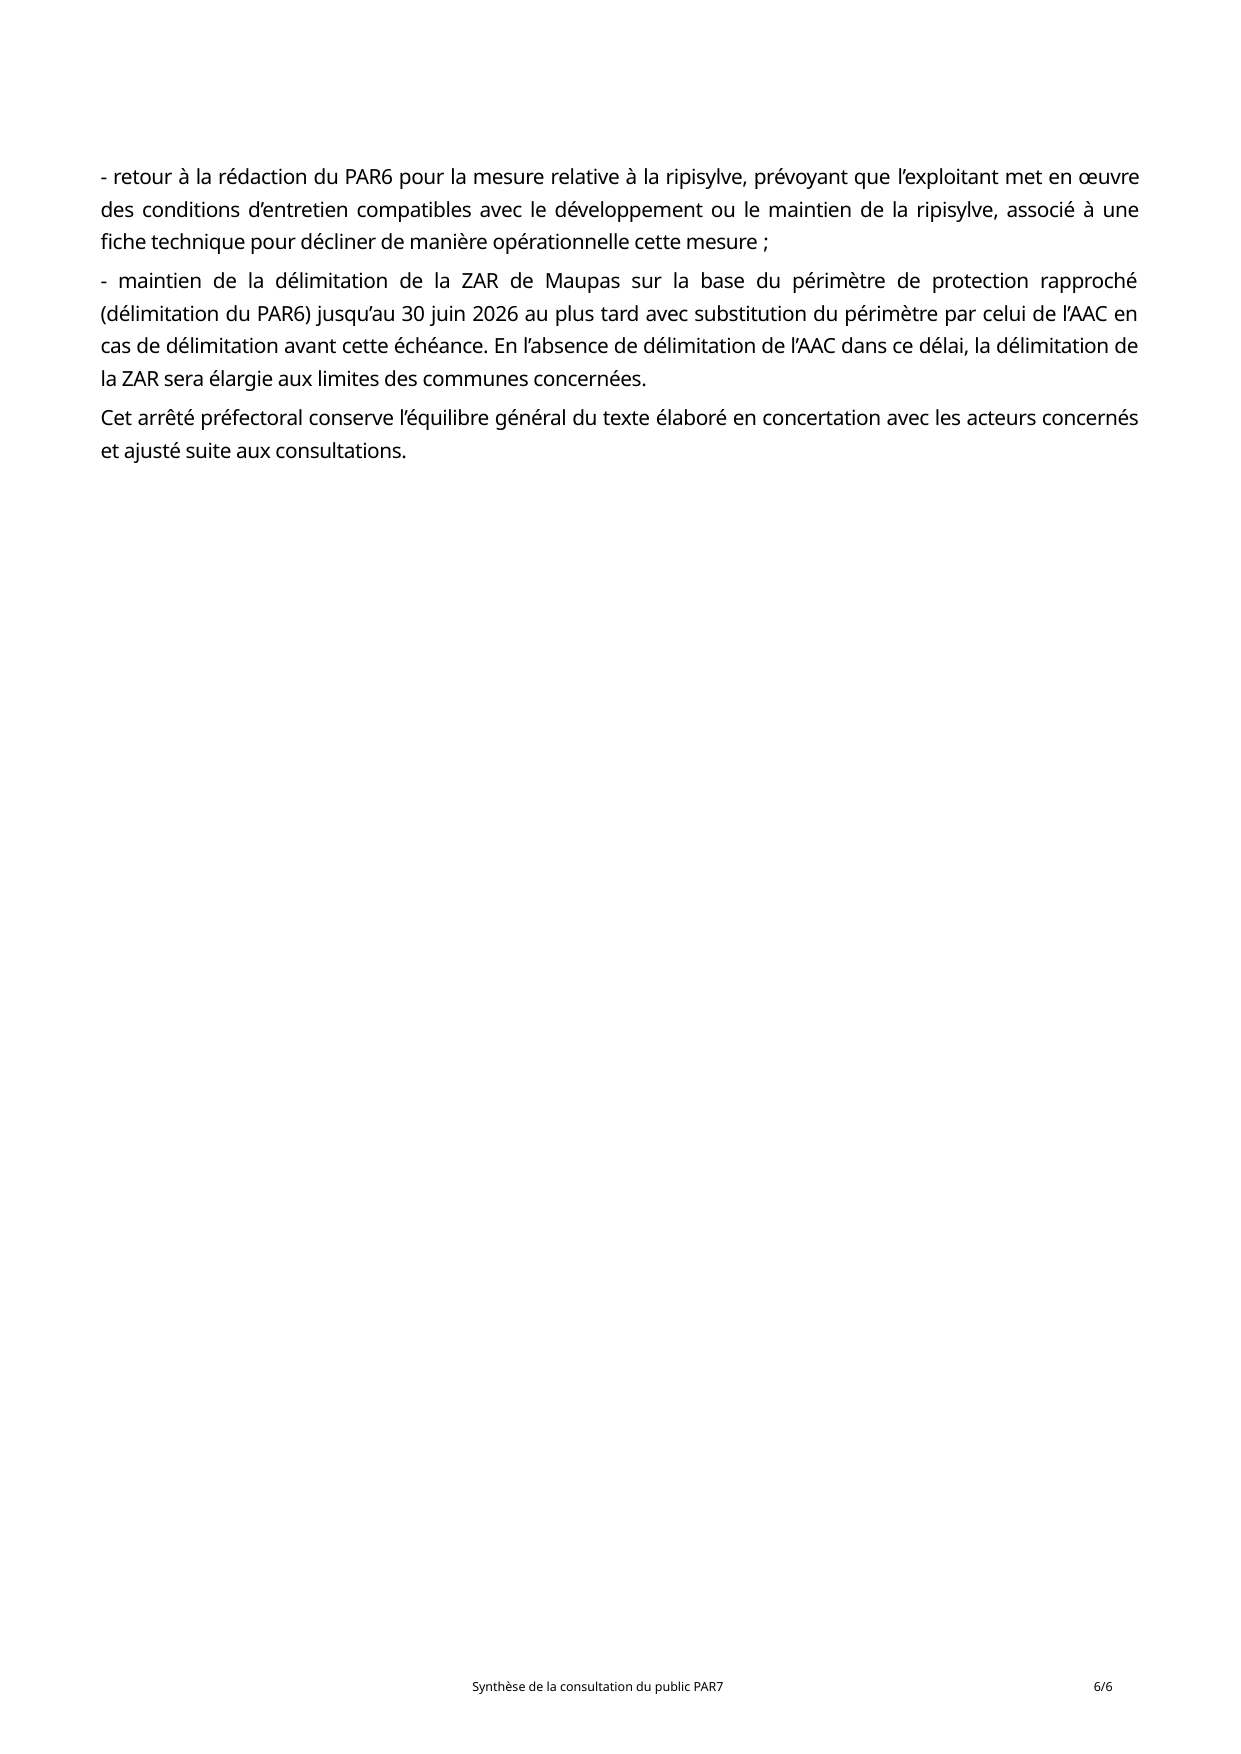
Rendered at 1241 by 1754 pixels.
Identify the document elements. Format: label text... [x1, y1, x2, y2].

text - maintien de la délimitation de la ZAR de Maupas sur la base du périmètre de protection rapproché (délimitation du PAR6) jusqu’au 30 juin 2026 au plus tard avec substitution du périmètre par celui de l’AAC en cas de délimitation avant cette échéance. En l’absence de délimitation de l’AAC dans ce délai, la délimitation de la ZAR sera élargie aux limites des communes concernées. [100, 266, 1140, 393]
text - retour à la rédaction du PAR6 pour la mesure relative à la ripisylve, prévoyant que l’exploitant met en œuvre des conditions d’entretien compatibles avec le développement ou le maintien de la ripisylve, associé à une fiche technique pour décliner de manière opérationnelle cette mesure ; [100, 162, 1140, 256]
text Cet arrêté préfectoral conserve l’équilibre général du texte élaboré en concertation avec les acteurs concernés et ajusté suite aux consultations. [100, 403, 1140, 464]
